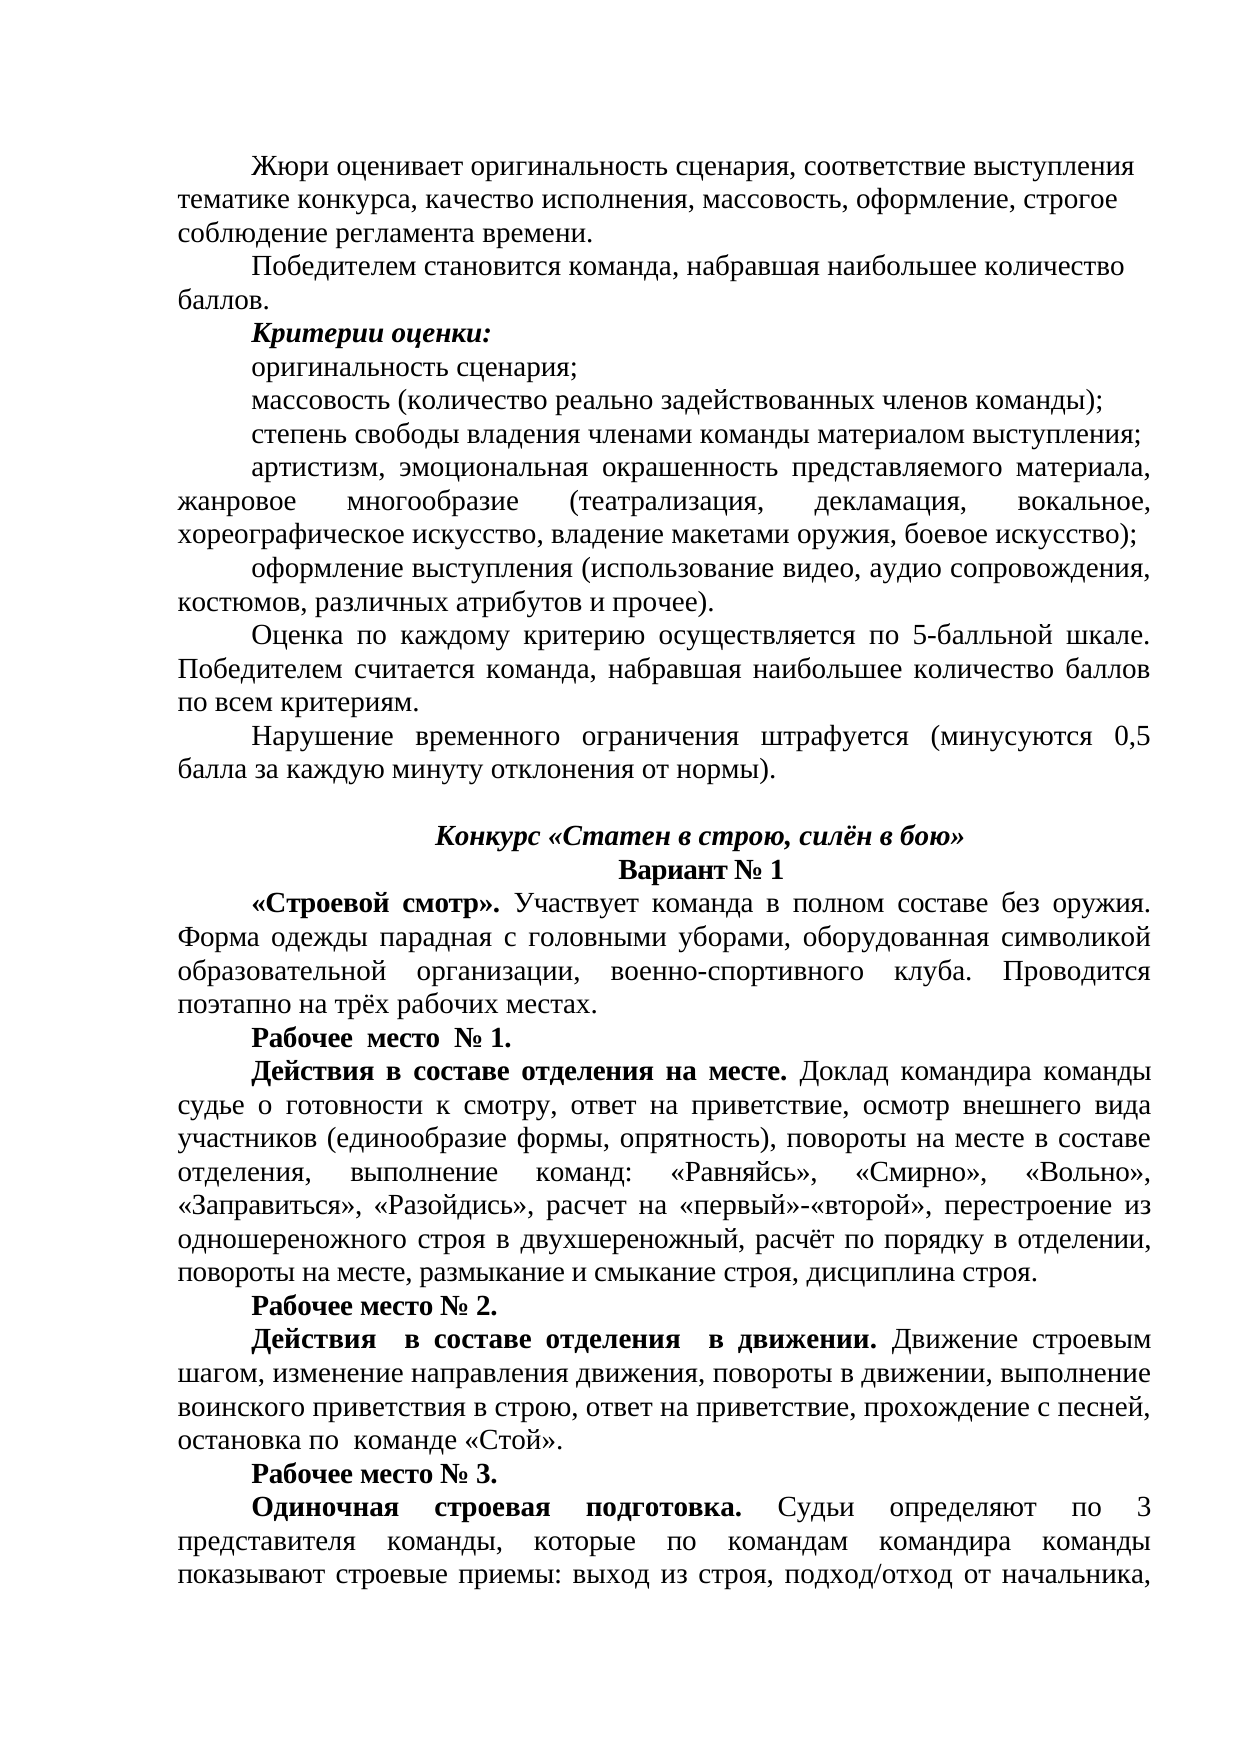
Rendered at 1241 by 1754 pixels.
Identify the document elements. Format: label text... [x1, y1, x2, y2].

text Вариант № 1 [177, 852, 1152, 886]
text Оценка по каждому критерию осуществляется по 5-балльной шкале. Победителем считается команда, набравшая наибольшее количество баллов по всем критериям. [177, 617, 1152, 718]
text «Строевой смотр». Участвует команда в полном составе без оружия. Форма одежды парадная с головными уборами, оборудованная символикой образовательной организации, военно-спортивного клуба. Проводится поэтапно на трёх рабочих местах. [177, 886, 1152, 1020]
text Нарушение временного ограничения штрафуется (минусуются 0,5 балла за каждую минуту отклонения от нормы). [177, 718, 1152, 785]
text Рабочее место № 2. [177, 1288, 1152, 1322]
text степень свободы владения членами команды материалом выступления; [177, 416, 1152, 449]
text Победителем становится команда, набравшая наибольшее количество баллов. [177, 248, 1152, 315]
text оригинальность сценария; [177, 349, 1152, 382]
text Одиночная строевая подготовка. Судьи определяют по 3 представителя команды, которые по командам командира команды показывают строевые приемы: выход из строя, подход/отход от начальника, [177, 1489, 1152, 1590]
text Рабочее место № 3. [177, 1456, 1152, 1489]
text Жюри оценивает оригинальность сценария, соответствие выступления тематике конкурса, качество исполнения, массовость, оформление, строгое соблюдение регламента времени. [177, 148, 1152, 248]
text артистизм, эмоциональная окрашенность представляемого материала, жанровое многообразие (театрализация, декламация, вокальное, хореографическое искусство, владение макетами оружия, боевое искусство); [177, 449, 1152, 550]
text Действия в составе отделения в движении. Движение строевым шагом, изменение направления движения, повороты в движении, выполнение воинского приветствия в строю, ответ на приветствие, прохождение с песней, остановка по команде «Стой». [177, 1322, 1152, 1456]
text массовость (количество реально задействованных членов команды); [177, 382, 1152, 416]
text Действия в составе отделения на месте. Доклад командира команды судье о готовности к смотру, ответ на приветствие, осмотр внешнего вида участников (единообразие формы, опрятность), повороты на месте в составе отделения, выполнение команд: «Равняйсь», «Смирно», «Вольно», «Заправиться», «Разойдись», расчет на «первый»-«второй», перестроение из одношереножного строя в двухшереножный, расчёт по порядку в отделении, повороты на месте, размыкание и смыкание строя, дисциплина строя. [177, 1053, 1152, 1288]
text Конкурс «Статен в строю, силён в бою» [177, 818, 1152, 852]
text оформление выступления (использование видео, аудио сопровождения, костюмов, различных атрибутов и прочее). [177, 550, 1152, 617]
text Рабочее место № 1. [177, 1020, 1152, 1053]
text Критерии оценки: [177, 315, 1152, 349]
